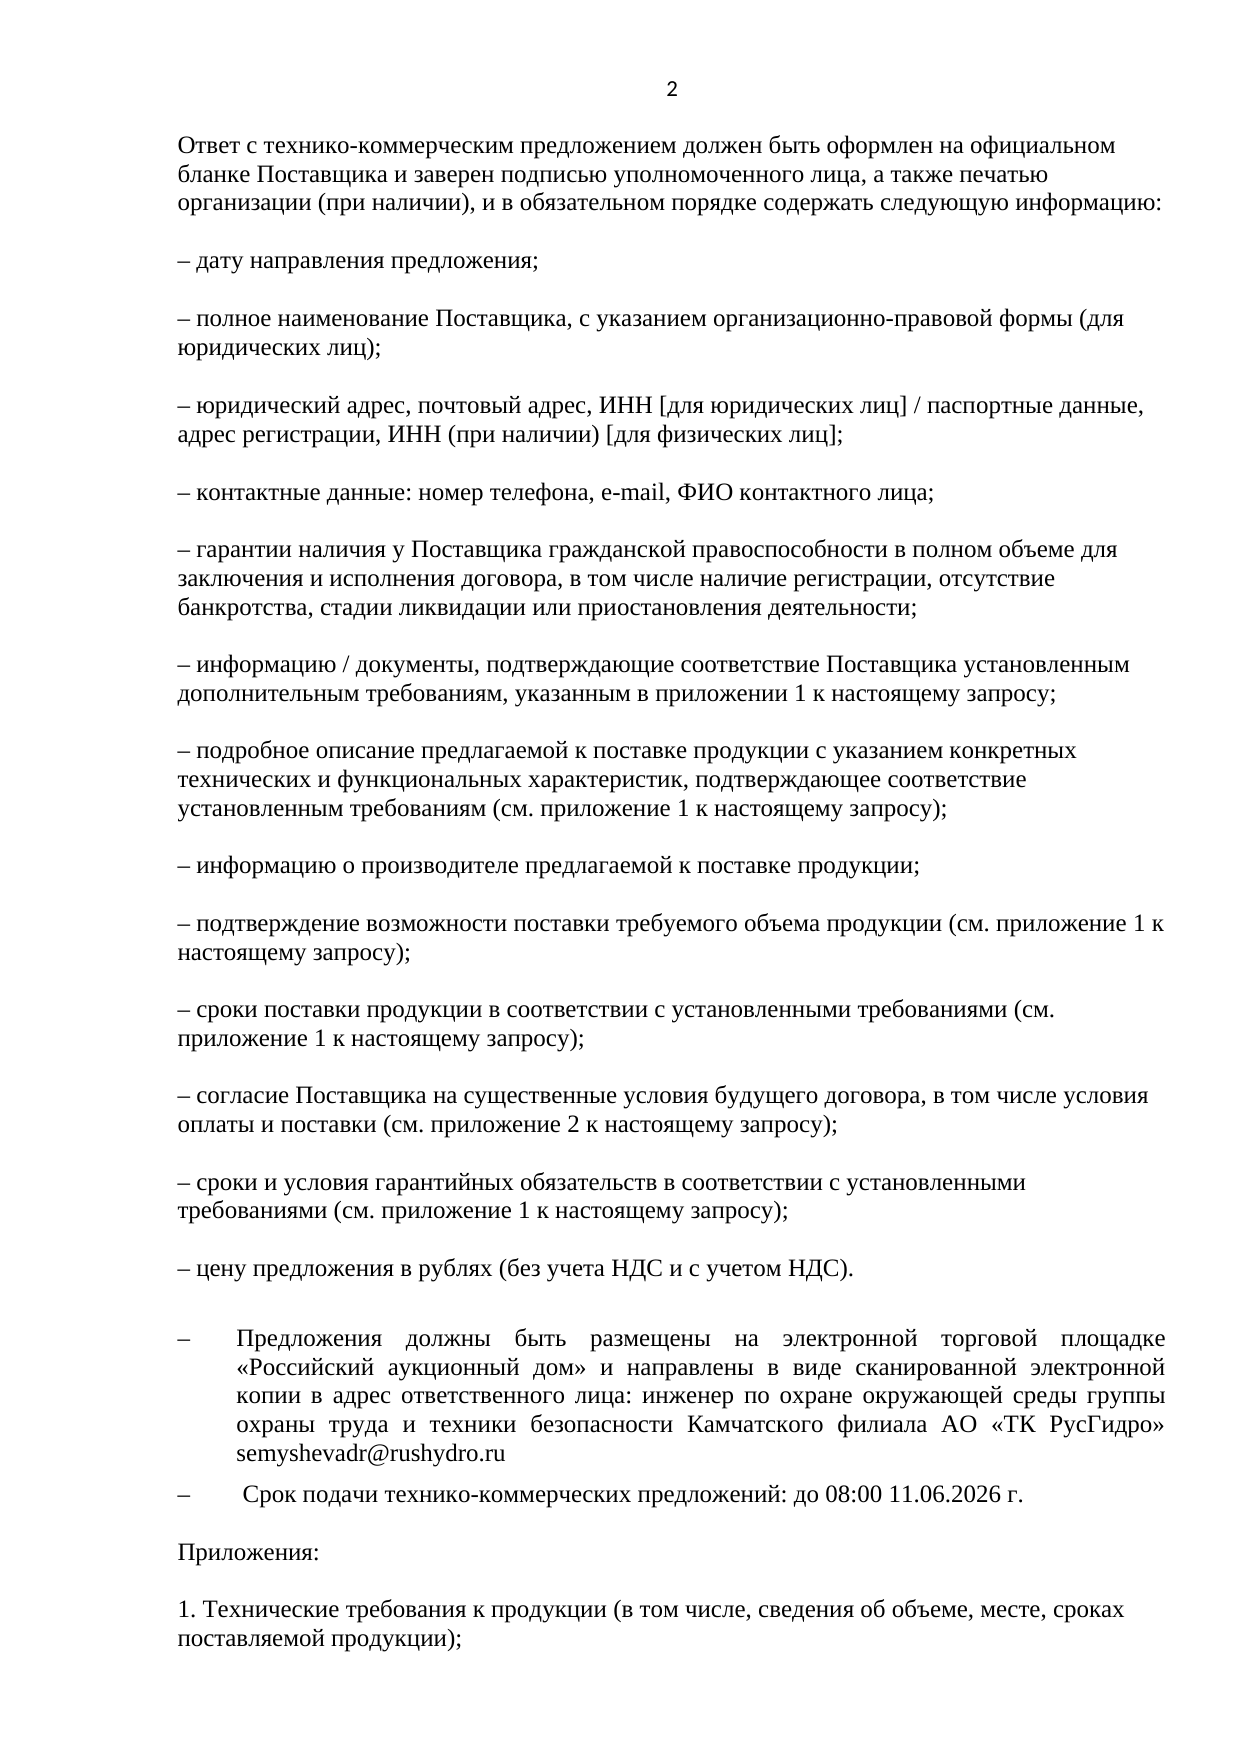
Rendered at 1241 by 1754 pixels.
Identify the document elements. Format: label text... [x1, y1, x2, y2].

list Срок подачи технико-коммерческих предложений: до 08:00 11.06.2026 г. [177, 1479, 1166, 1508]
text – дату направления предложения; [177, 245, 1166, 274]
text – информацию о производителе предлагаемой к поставке продукции; [177, 850, 1166, 879]
list Предложения должны быть размещены на электронной торговой площадке «Российский аукционный дом» и направлены в виде сканированной электронной копии в адрес ответственного лица: инженер по охране окружающей среды группы охраны труда и техники безопасности Камчатского филиала АО «ТК РусГидро» semyshevadr@rushydro.ru [177, 1323, 1166, 1467]
text Приложения: [177, 1537, 1166, 1565]
text – сроки поставки продукции в соответствии с установленными требованиями (см. приложение 1 к настоящему запросу); [177, 994, 1166, 1052]
text – цену предложения в рублях (без учета НДС и с учетом НДС). [177, 1253, 1166, 1282]
text 1. Технические требования к продукции (в том числе, сведения об объеме, месте, сроках поставляемой продукции); [177, 1594, 1166, 1652]
text – юридический адрес, почтовый адрес, ИНН [для юридических лиц] / паспортные данные, адрес регистрации, ИНН (при наличии) [для физических лиц]; [177, 390, 1166, 447]
text – гарантии наличия у Поставщика гражданской правоспособности в полном объеме для заключения и исполнения договора, в том числе наличие регистрации, отсутствие банкротства, стадии ликвидации или приостановления деятельности; [177, 534, 1166, 620]
text – подтверждение возможности поставки требуемого объема продукции (см. приложение 1 к настоящему запросу); [177, 908, 1166, 965]
text – согласие Поставщика на существенные условия будущего договора, в том числе условия оплаты и поставки (см. приложение 2 к настоящему запросу); [177, 1080, 1166, 1138]
text – полное наименование Поставщика, с указанием организационно-правовой формы (для юридических лиц); [177, 303, 1166, 361]
text – подробное описание предлагаемой к поставке продукции с указанием конкретных технических и функциональных характеристик, подтверждающее соответствие установленным требованиям (см. приложение 1 к настоящему запросу); [177, 735, 1166, 822]
text Ответ с технико-коммерческим предложением должен быть оформлен на официальном бланке Поставщика и заверен подписью уполномоченного лица, а также печатью организации (при наличии), и в обязательном порядке содержать следующую информацию: [177, 130, 1166, 216]
text – информацию / документы, подтверждающие соответствие Поставщика установленным дополнительным требованиям, указанным в приложении 1 к настоящему запросу; [177, 649, 1166, 707]
text – контактные данные: номер телефона, e-mail, ФИО контактного лица; [177, 477, 1166, 505]
text – сроки и условия гарантийных обязательств в соответствии с установленными требованиями (см. приложение 1 к настоящему запросу); [177, 1167, 1166, 1224]
